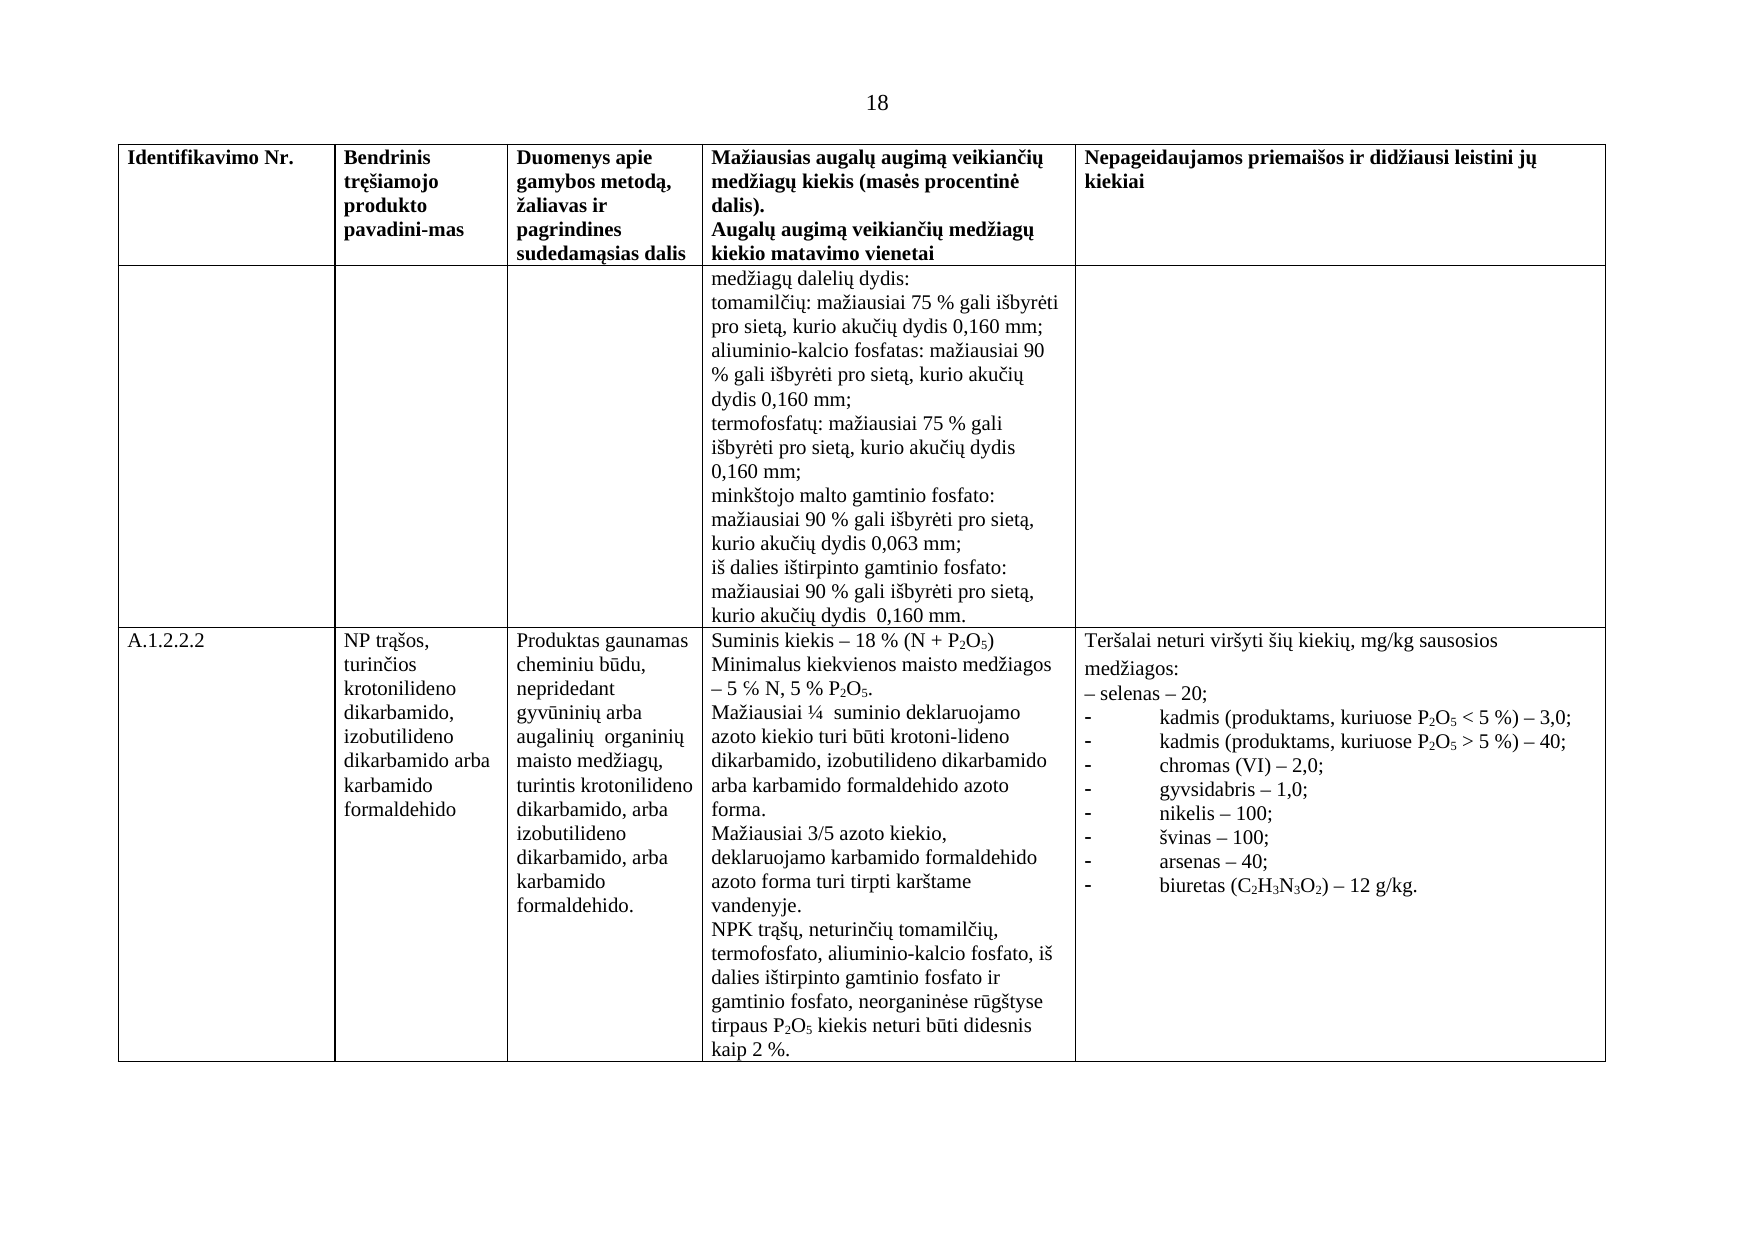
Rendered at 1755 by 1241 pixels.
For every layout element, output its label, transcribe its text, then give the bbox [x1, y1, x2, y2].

table_header Identifikavimo Nr. [119, 145, 334, 265]
table_cell [119, 266, 334, 627]
table_cell Produktas gaunamas cheminiu būdu, nepridedant gyvūninių arba augalinių organinių maisto medžiagų, turintis krotonilideno dikarbamido, arba izobutilideno dikarbamido, arba karbamido formaldehido. [508, 628, 702, 1061]
table_header Mažiausias augalų augimą veikiančių medžiagų kiekis (masės procentinė dalis). Augalų augimą veikiančių medžiagų kiekio matavimo vienetai [703, 145, 1075, 265]
table_cell Teršalai neturi viršyti šių kiekių, mg/kg sausosios medžiagos: – selenas – 20;  kadmis (produktams, kuriuose P2O5 < 5 %) – 3,0;  kadmis (produktams, kuriuose P2O5 > 5 %) – 40;  chromas (VI) – 2,0;  gyvsidabris – 1,0;  nikelis – 100;  švinas – 100;  arsenas – 40;  biuretas (C2H3N3O2) – 12 g/kg. [1076, 628, 1605, 1061]
table_cell [508, 266, 702, 627]
table_header Nepageidaujamos priemaišos ir didžiausi leistini jų kiekiai [1076, 145, 1605, 265]
table_cell NP trąšos, turinčios krotonilideno dikarbamido, izobutilideno dikarbamido arba karbamido formaldehido [336, 628, 507, 1061]
table_cell medžiagų dalelių dydis: tomamilčių: mažiausiai 75 % gali išbyrėti pro sietą, kurio akučių dydis 0,160 mm; aliuminio-kalcio fosfatas: mažiausiai 90 % gali išbyrėti pro sietą, kurio akučių dydis 0,160 mm; termofosfatų: mažiausiai 75 % gali išbyrėti pro sietą, kurio akučių dydis 0,160 mm; minkštojo malto gamtinio fosfato: mažiausiai 90 % gali išbyrėti pro sietą, kurio akučių dydis 0,063 mm; iš dalies ištirpinto gamtinio fosfato: mažiausiai 90 % gali išbyrėti pro sietą, kurio akučių dydis 0,160 mm. [703, 266, 1075, 627]
table_header Duomenys apie gamybos metodą, žaliavas ir pagrindines sudedamąsias dalis [508, 145, 702, 265]
table_header Bendrinis tręšiamojo produkto pavadini-mas [336, 145, 507, 265]
table_cell Suminis kiekis – 18 % (N + P2O5) Minimalus kiekvienos maisto medžiagos – 5 ℅ N, 5 % P2O5. Mažiausiai ¼ suminio deklaruojamo azoto kiekio turi būti krotoni-lideno dikarbamido, izobutilideno dikarbamido arba karbamido formaldehido azoto forma. Mažiausiai 3/5 azoto kiekio, deklaruojamo karbamido formaldehido azoto forma turi tirpti karštame vandenyje. NPK trąšų, neturinčių tomamilčių, termofosfato, aliuminio-kalcio fosfato, iš dalies ištirpinto gamtinio fosfato ir gamtinio fosfato, neorganinėse rūgštyse tirpaus P2O5 kiekis neturi būti didesnis kaip 2 %. [703, 628, 1075, 1061]
table_cell [1076, 266, 1605, 627]
table_cell [336, 266, 507, 627]
table_cell A.1.2.2.2 [119, 628, 334, 1061]
